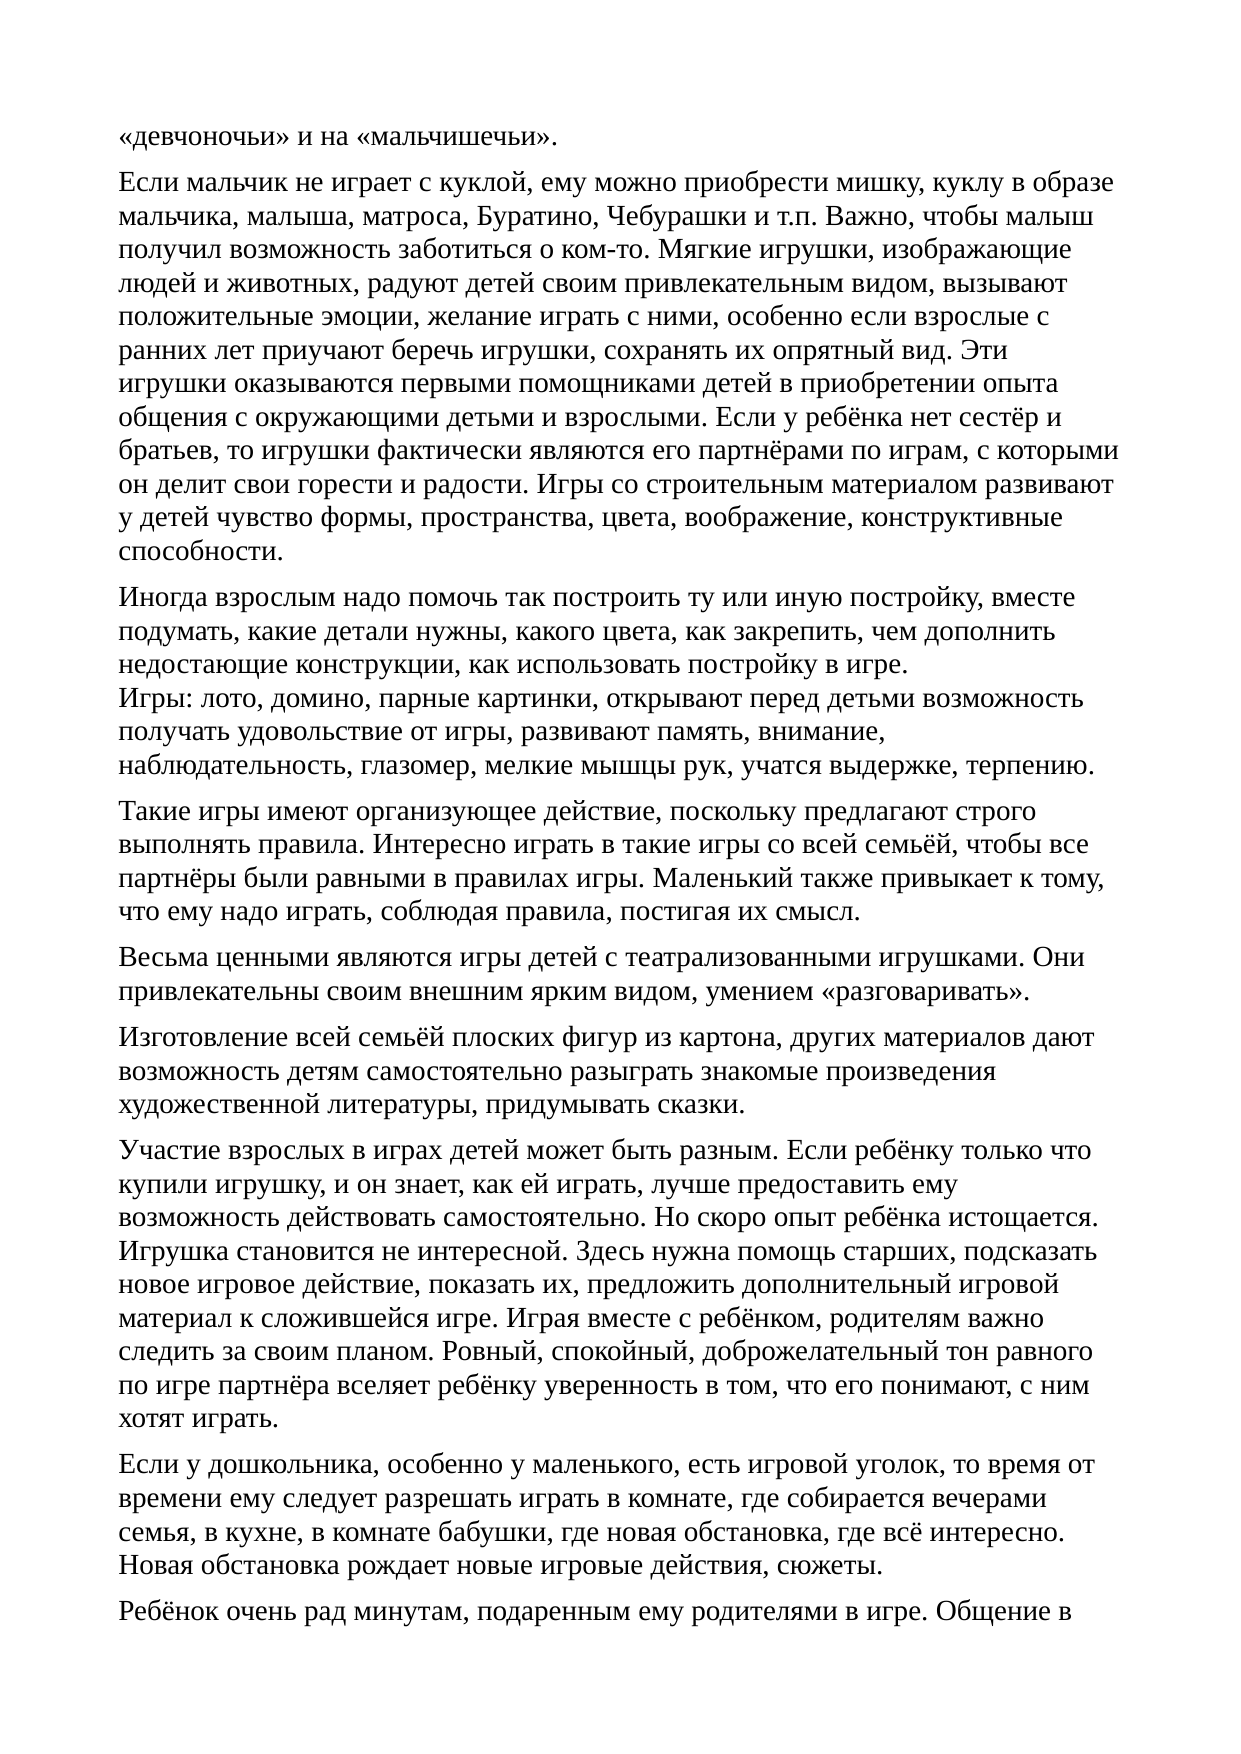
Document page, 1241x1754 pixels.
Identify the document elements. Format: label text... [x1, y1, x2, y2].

text Ребёнок очень рад минутам, подаренным ему родителями в игре. Общение в [118, 1593, 1122, 1627]
text Если у дошкольника, особенно у маленького, есть игровой уголок, то время от времени ему следует разрешать играть в комнате, где собирается вечерами семья, в кухне, в комнате бабушки, где новая обстановка, где всё интересно. Новая обстановка рождает новые игровые действия, сюжеты. [118, 1447, 1122, 1581]
text Весьма ценными являются игры детей с театрализованными игрушками. Они привлекательны своим внешним ярким видом, умением «разговаривать». [118, 939, 1122, 1007]
text Иногда взрослым надо помочь так построить ту или иную постройку, вместе подумать, какие детали нужны, какого цвета, как закрепить, чем дополнить недостающие конструкции, как использовать постройку в игре. Игры: лото, домино, парные картинки, открывают перед детьми возможность получать удовольствие от игры, развивают память, внимание, наблюдательность, глазомер, мелкие мышцы рук, учатся выдержке, терпению. [118, 579, 1122, 780]
text Участие взрослых в играх детей может быть разным. Если ребёнку только что купили игрушку, и он знает, как ей играть, лучше предоставить ему возможность действовать самостоятельно. Но скоро опыт ребёнка истощается. Игрушка становится не интересной. Здесь нужна помощь старших, подсказать новое игровое действие, показать их, предложить дополнительный игровой материал к сложившейся игре. Играя вместе с ребёнком, родителям важно следить за своим планом. Ровный, спокойный, доброжелательный тон равного по игре партнёра вселяет ребёнку уверенность в том, что его понимают, с ним хотят играть. [118, 1132, 1122, 1434]
text Такие игры имеют организующее действие, поскольку предлагают строго выполнять правила. Интересно играть в такие игры со всей семьёй, чтобы все партнёры были равными в правилах игры. Маленький также привыкает к тому, что ему надо играть, соблюдая правила, постигая их смысл. [118, 793, 1122, 927]
text Изготовление всей семьёй плоских фигур из картона, других материалов дают возможность детям самостоятельно разыграть знакомые произведения художественной литературы, придумывать сказки. [118, 1019, 1122, 1120]
text Если мальчик не играет с куклой, ему можно приобрести мишку, куклу в образе мальчика, малыша, матроса, Буратино, Чебурашки и т.п. Важно, чтобы малыш получил возможность заботиться о ком-то. Мягкие игрушки, изображающие людей и животных, радуют детей своим привлекательным видом, вызывают положительные эмоции, желание играть с ними, особенно если взрослые с ранних лет приучают беречь игрушки, сохранять их опрятный вид. Эти игрушки оказываются первыми помощниками детей в приобретении опыта общения с окружающими детьми и взрослыми. Если у ребёнка нет сестёр и братьев, то игрушки фактически являются его партнёрами по играм, с которыми он делит свои горести и радости. Игры со строительным материалом развивают у детей чувство формы, пространства, цвета, воображение, конструктивные способности. [118, 164, 1122, 567]
text «девчоночьи» и на «мальчишечьи». [118, 118, 1122, 152]
